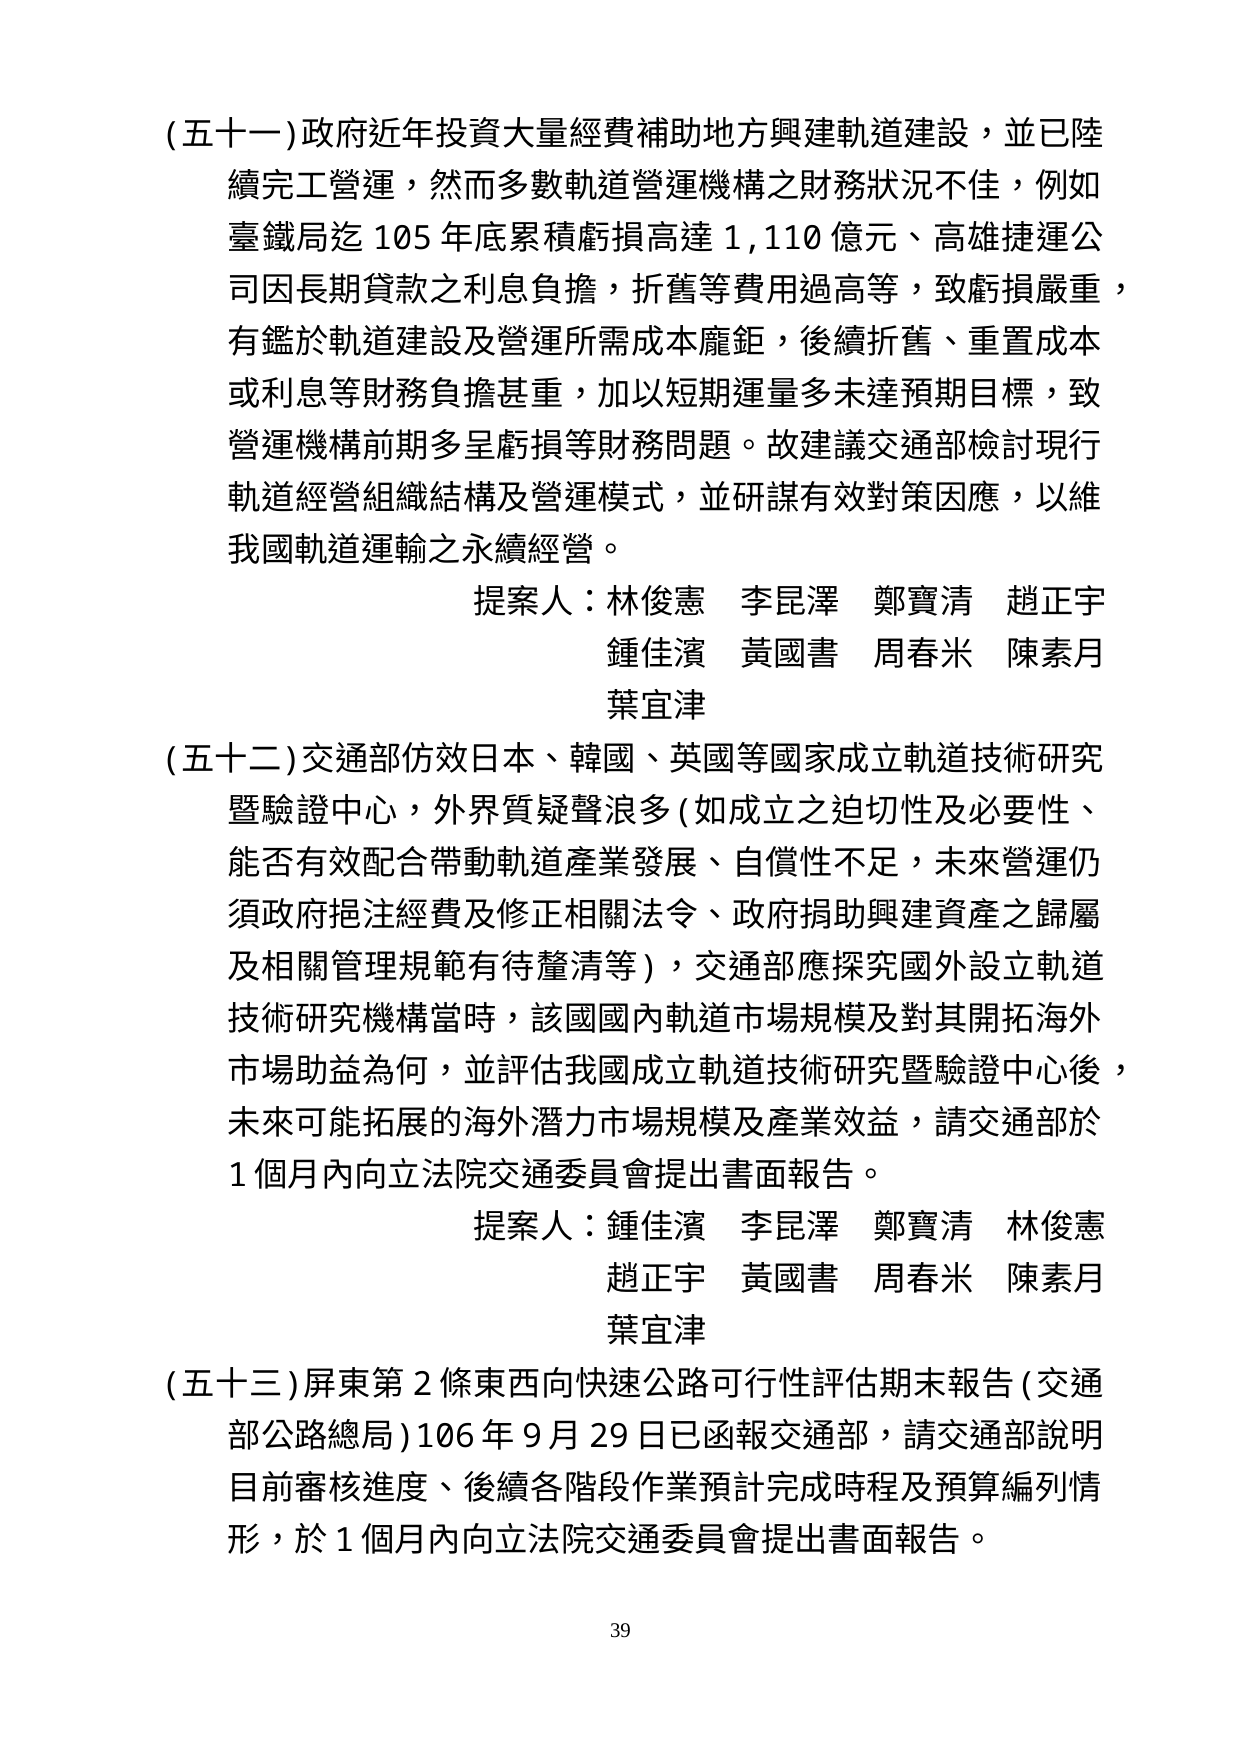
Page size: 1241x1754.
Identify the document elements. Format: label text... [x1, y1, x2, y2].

text 提案人：鍾佳濱 李昆澤 鄭寶清 林俊憲 趙正宇 黃國書 周春米 陳素月 葉宜津 [473, 1197, 1117, 1353]
text (五十二)交通部仿效日本、韓國、英國等國家成立軌道技術研究暨驗證中心，外界質疑聲浪多(如成立之迫切性及必要性、能否有效配合帶動軌道產業發展、自償性不足，未來營運仍須政府挹注經費及修正相關法令、政府捐助興建資產之歸屬及相關管理規範有待釐清等)，交通部應探究國外設立軌道技術研究機構當時，該國國內軌道市場規模及對其開拓海外市場助益為何，並評估我國成立軌道技術研究暨驗證中心後，未來可能拓展的海外潛力市場規模及產業效益，請交通部於1個月內向立法院交通委員會提出書面報告。 [161, 728, 1104, 1197]
text (五十三)屏東第2條東西向快速公路可行性評估期末報告(交通部公路總局)106年9月29日已函報交通部，請交通部說明目前審核進度、後續各階段作業預計完成時程及預算編列情形，於1個月內向立法院交通委員會提出書面報告。 [161, 1353, 1104, 1562]
text (五十一)政府近年投資大量經費補助地方興建軌道建設，並已陸續完工營運，然而多數軌道營運機構之財務狀況不佳，例如臺鐵局迄105年底累積虧損高達1,110億元、高雄捷運公司因長期貸款之利息負擔，折舊等費用過高等，致虧損嚴重，有鑑於軌道建設及營運所需成本龐鉅，後續折舊、重置成本或利息等財務負擔甚重，加以短期運量多未達預期目標，致營運機構前期多呈虧損等財務問題。故建議交通部檢討現行軌道經營組織結構及營運模式，並研謀有效對策因應，以維我國軌道運輸之永續經營。 [161, 103, 1104, 572]
text 提案人：林俊憲 李昆澤 鄭寶清 趙正宇鍾佳濱 黃國書 周春米 陳素月 葉宜津 [473, 572, 1117, 728]
